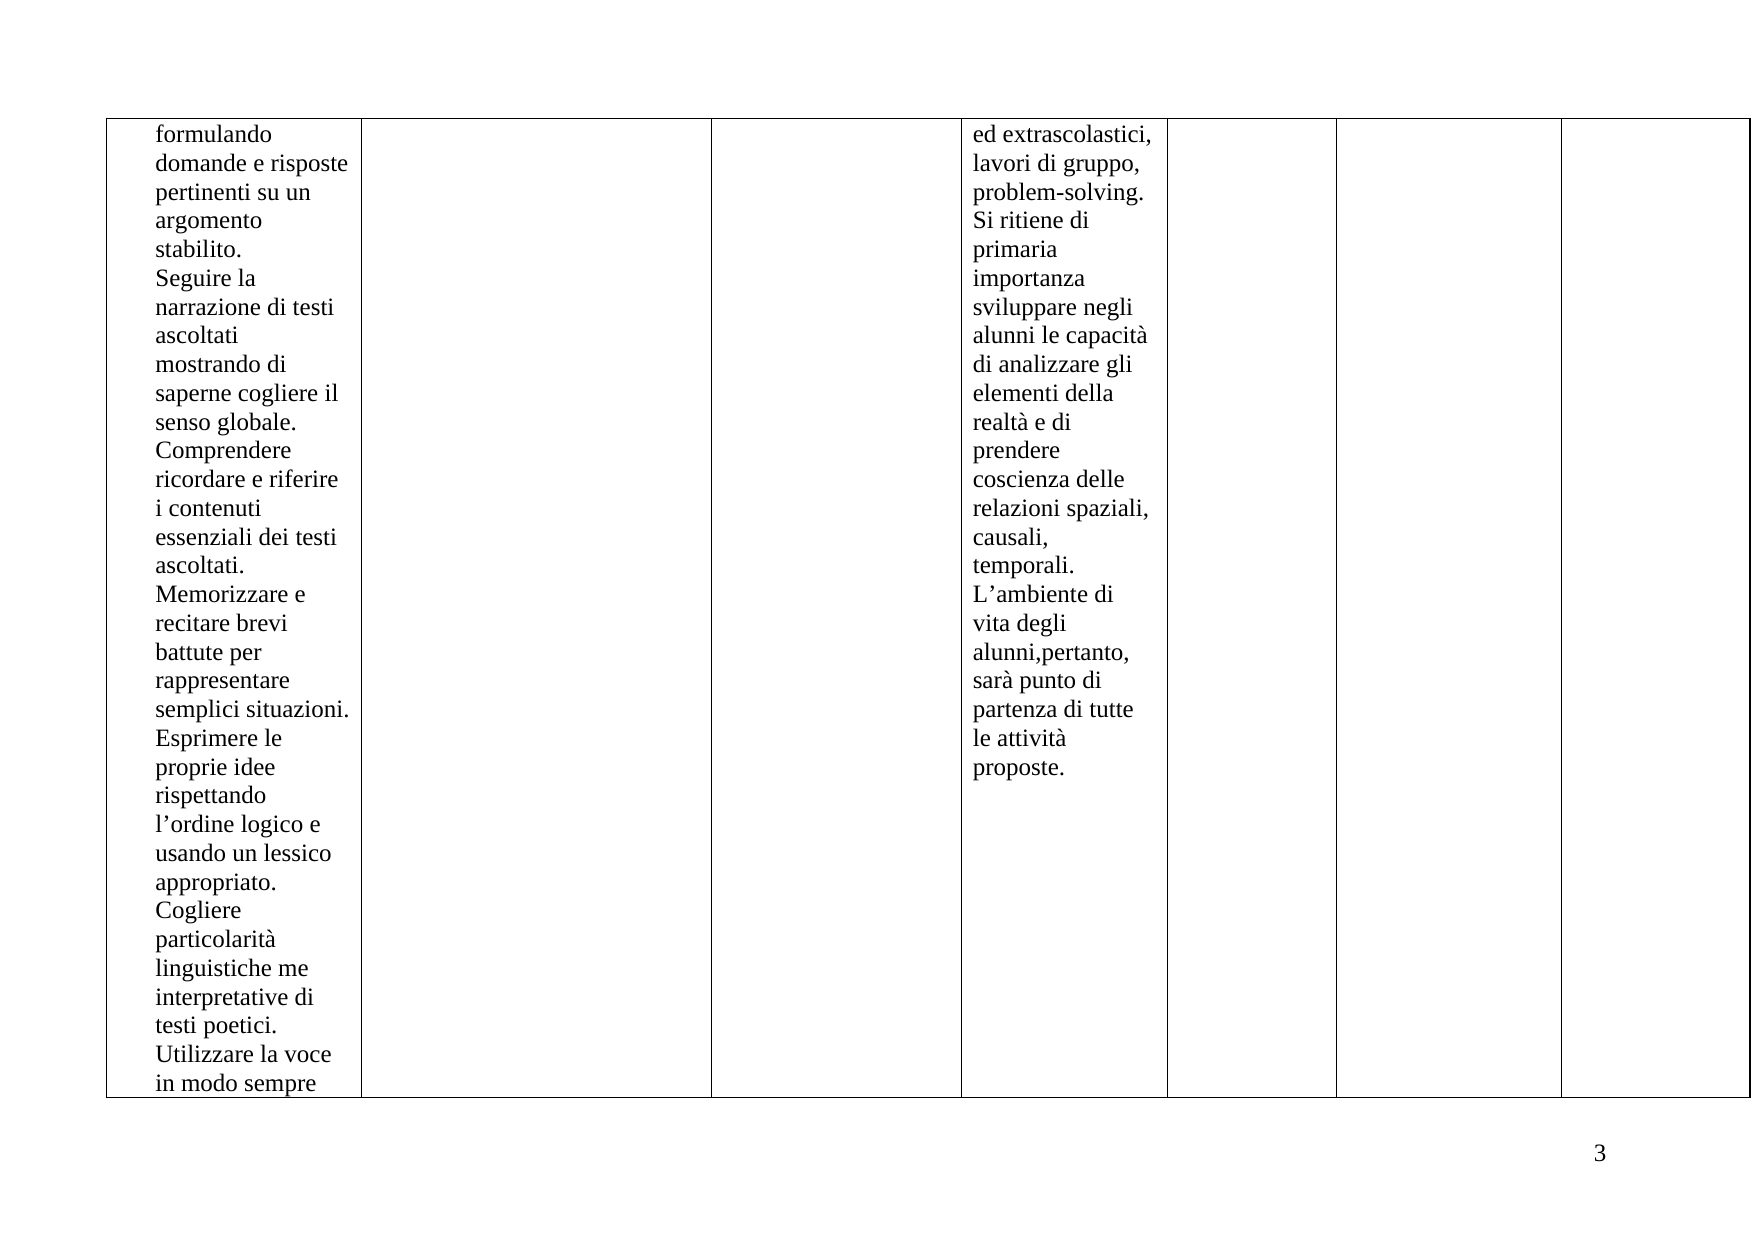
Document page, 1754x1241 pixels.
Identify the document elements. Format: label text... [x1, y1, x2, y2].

table_cell [1562, 119, 1749, 1097]
table_cell [362, 119, 711, 1097]
table_cell [1168, 119, 1336, 1097]
table_cell [712, 119, 961, 1097]
table_cell formulando domande e risposte pertinenti su un argomento stabilito. Seguire la narrazione di testi ascoltati mostrando di saperne cogliere il senso globale. Comprendere ricordare e riferire i contenuti essenziali dei testi ascoltati. Memorizzare e recitare brevi battute per rappresentare semplici situazioni. Esprimere le proprie idee rispettando l’ordine logico e usando un lessico appropriato. Cogliere particolarità linguistiche me interpretative di testi poetici. Utilizzare la voce in modo sempre [107, 119, 361, 1097]
table_cell ed extrascolastici, lavori di gruppo, problem-solving. Si ritiene di primaria importanza sviluppare negli alunni le capacità di analizzare gli elementi della realtà e di prendere coscienza delle relazioni spaziali, causali, temporali. L’ambiente di vita degli alunni,pertanto, sarà punto di partenza di tutte le attività proposte. [962, 119, 1167, 1097]
table_cell [1337, 119, 1561, 1097]
